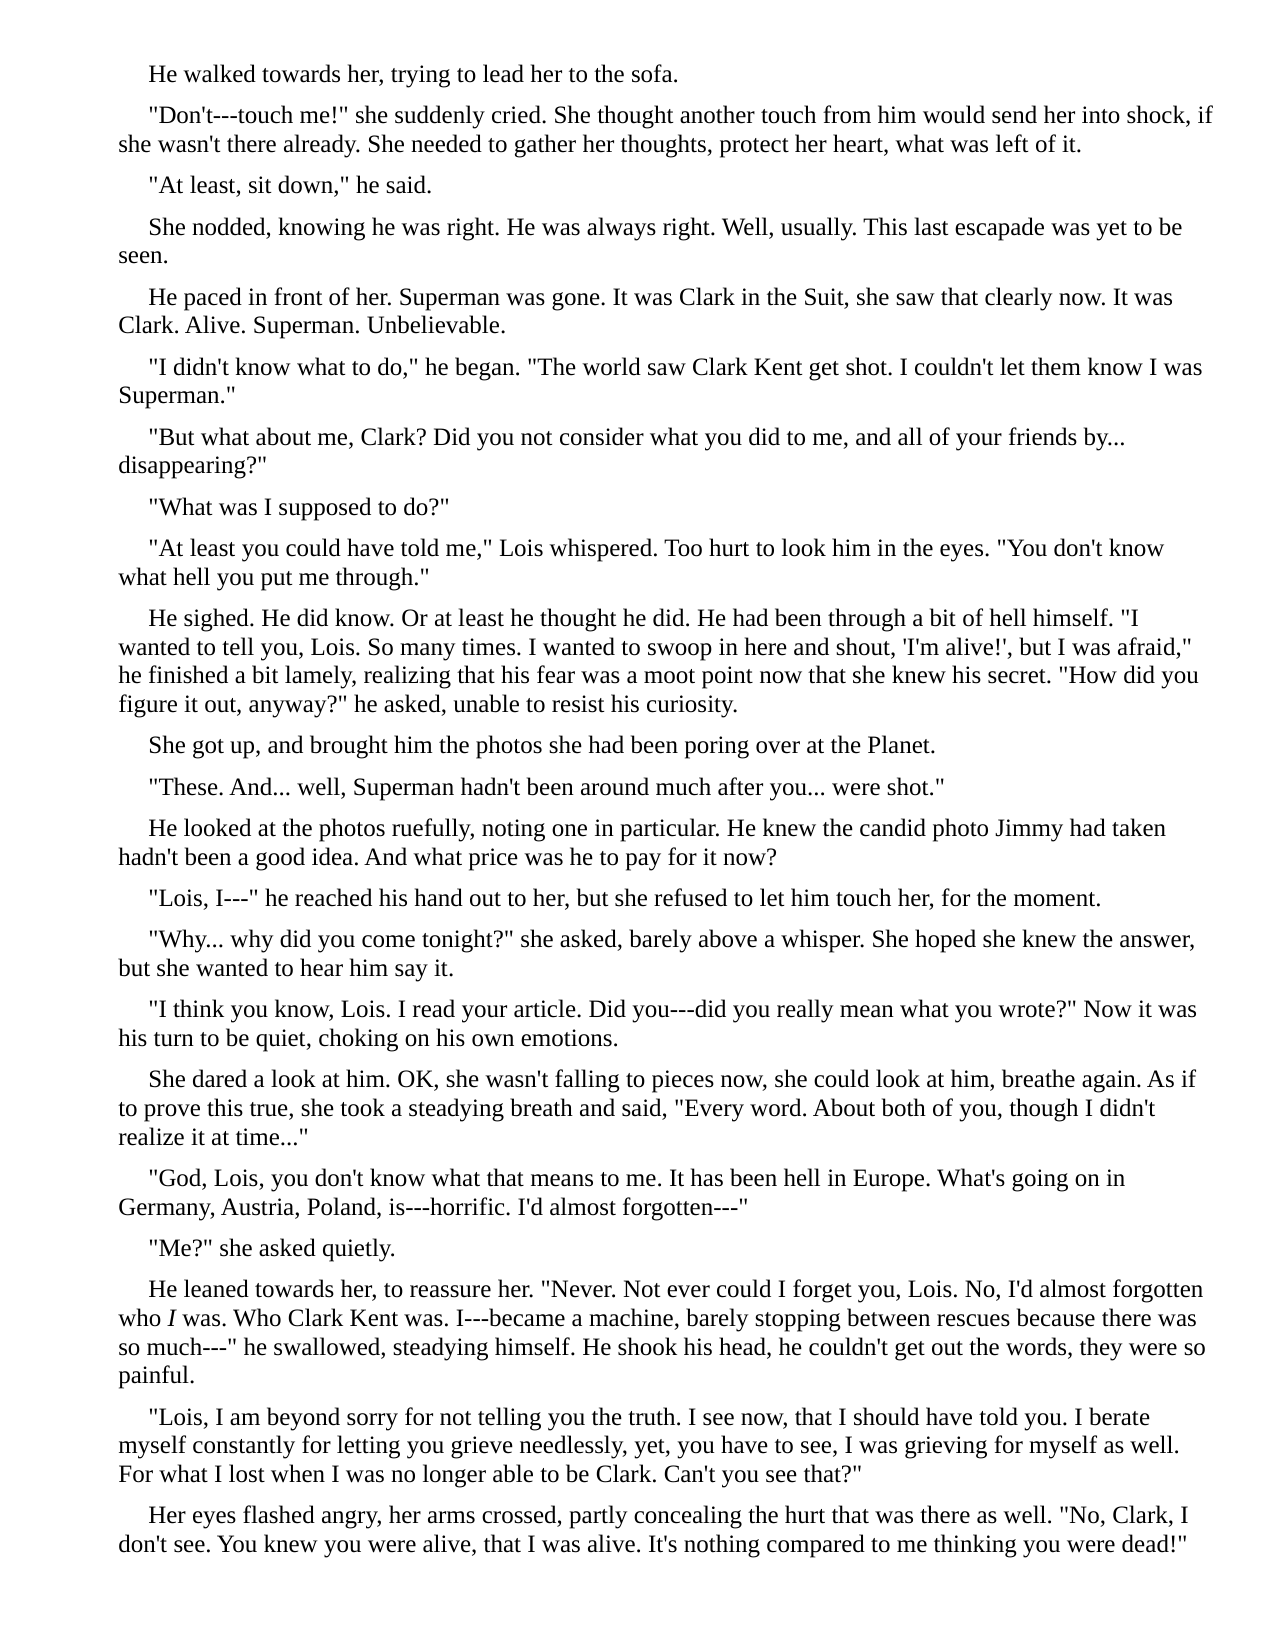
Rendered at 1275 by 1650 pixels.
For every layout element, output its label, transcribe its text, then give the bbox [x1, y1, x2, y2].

text "Why... why did you come tonight?" she asked, barely above a whisper. She hoped she knew the answer, but she wanted to hear him say it. [118, 924, 1216, 982]
text "Lois, I am beyond sorry for not telling you the truth. I see now, that I should have told you. I berate myself constantly for letting you grieve needlessly, yet, you have to see, I was grieving for myself as well. For what I lost when I was no longer able to be Clark. Can't you see that?" [118, 1402, 1216, 1488]
text He paced in front of her. Superman was gone. It was Clark in the Suit, she saw that clearly now. It was Clark. Alive. Superman. Unbelievable. [118, 282, 1216, 339]
text Her eyes flashed angry, her arms crossed, partly concealing the hurt that was there as well. "No, Clark, I don't see. You knew you were alive, that I was alive. It's nothing compared to me thinking you were dead!" [118, 1500, 1216, 1558]
text He leaned towards her, to reassure her. "Never. Not ever could I forget you, Lois. No, I'd almost forgotten who I was. Who Clark Kent was. I---became a machine, barely stopping between rescues because there was so much---" he swallowed, steadying himself. He shook his head, he couldn't get out the words, they were so painful. [118, 1274, 1216, 1389]
text He looked at the photos ruefully, noting one in particular. He knew the candid photo Jimmy had taken hadn't been a good idea. And what price was he to pay for it now? [118, 813, 1216, 870]
text She nodded, knowing he was right. He was always right. Well, usually. This last escapade was yet to be seen. [118, 212, 1216, 269]
text "At least, sit down," he said. [118, 170, 1216, 199]
text "These. And... well, Superman hadn't been around much after you... were shot." [118, 772, 1216, 800]
text She dared a look at him. OK, she wasn't falling to pieces now, she could look at him, breathe again. As if to prove this true, she took a steadying breath and said, "Every word. About both of you, though I didn't realize it at time..." [118, 1064, 1216, 1150]
text "Lois, I---" he reached his hand out to her, but she refused to let him touch her, for the moment. [118, 883, 1216, 912]
text He sighed. He did know. Or at least he thought he did. He had been through a bit of hell himself. "I wanted to tell you, Lois. So many times. I wanted to swoop in here and shout, 'I'm alive!', but I was afraid," he finished a bit lamely, realizing that his fear was a moot point now that she knew his secret. "How did you figure it out, anyway?" he asked, unable to resist his curiosity. [118, 603, 1216, 718]
text "I didn't know what to do," he began. "The world saw Clark Kent get shot. I couldn't let them know I was Superman." [118, 352, 1216, 409]
text "I think you know, Lois. I read your article. Did you---did you really mean what you wrote?" Now it was his turn to be quiet, choking on his own emotions. [118, 994, 1216, 1052]
text She got up, and brought him the photos she had been poring over at the Planet. [118, 730, 1216, 759]
text "God, Lois, you don't know what that means to me. It has been hell in Europe. What's going on in Germany, Austria, Poland, is---horrific. I'd almost forgotten---" [118, 1163, 1216, 1220]
text "What was I supposed to do?" [118, 492, 1216, 520]
text "Don't---touch me!" she suddenly cried. She thought another touch from him would send her into shock, if she wasn't there already. She needed to gather her thoughts, protect her heart, what was left of it. [118, 100, 1216, 158]
text "Me?" she asked quietly. [118, 1233, 1216, 1262]
text "But what about me, Clark? Did you not consider what you did to me, and all of your friends by... disappearing?" [118, 422, 1216, 479]
text He walked towards her, trying to lead her to the sofa. [118, 59, 1216, 88]
text "At least you could have told me," Lois whispered. Too hurt to look him in the eyes. "You don't know what hell you put me through." [118, 533, 1216, 590]
